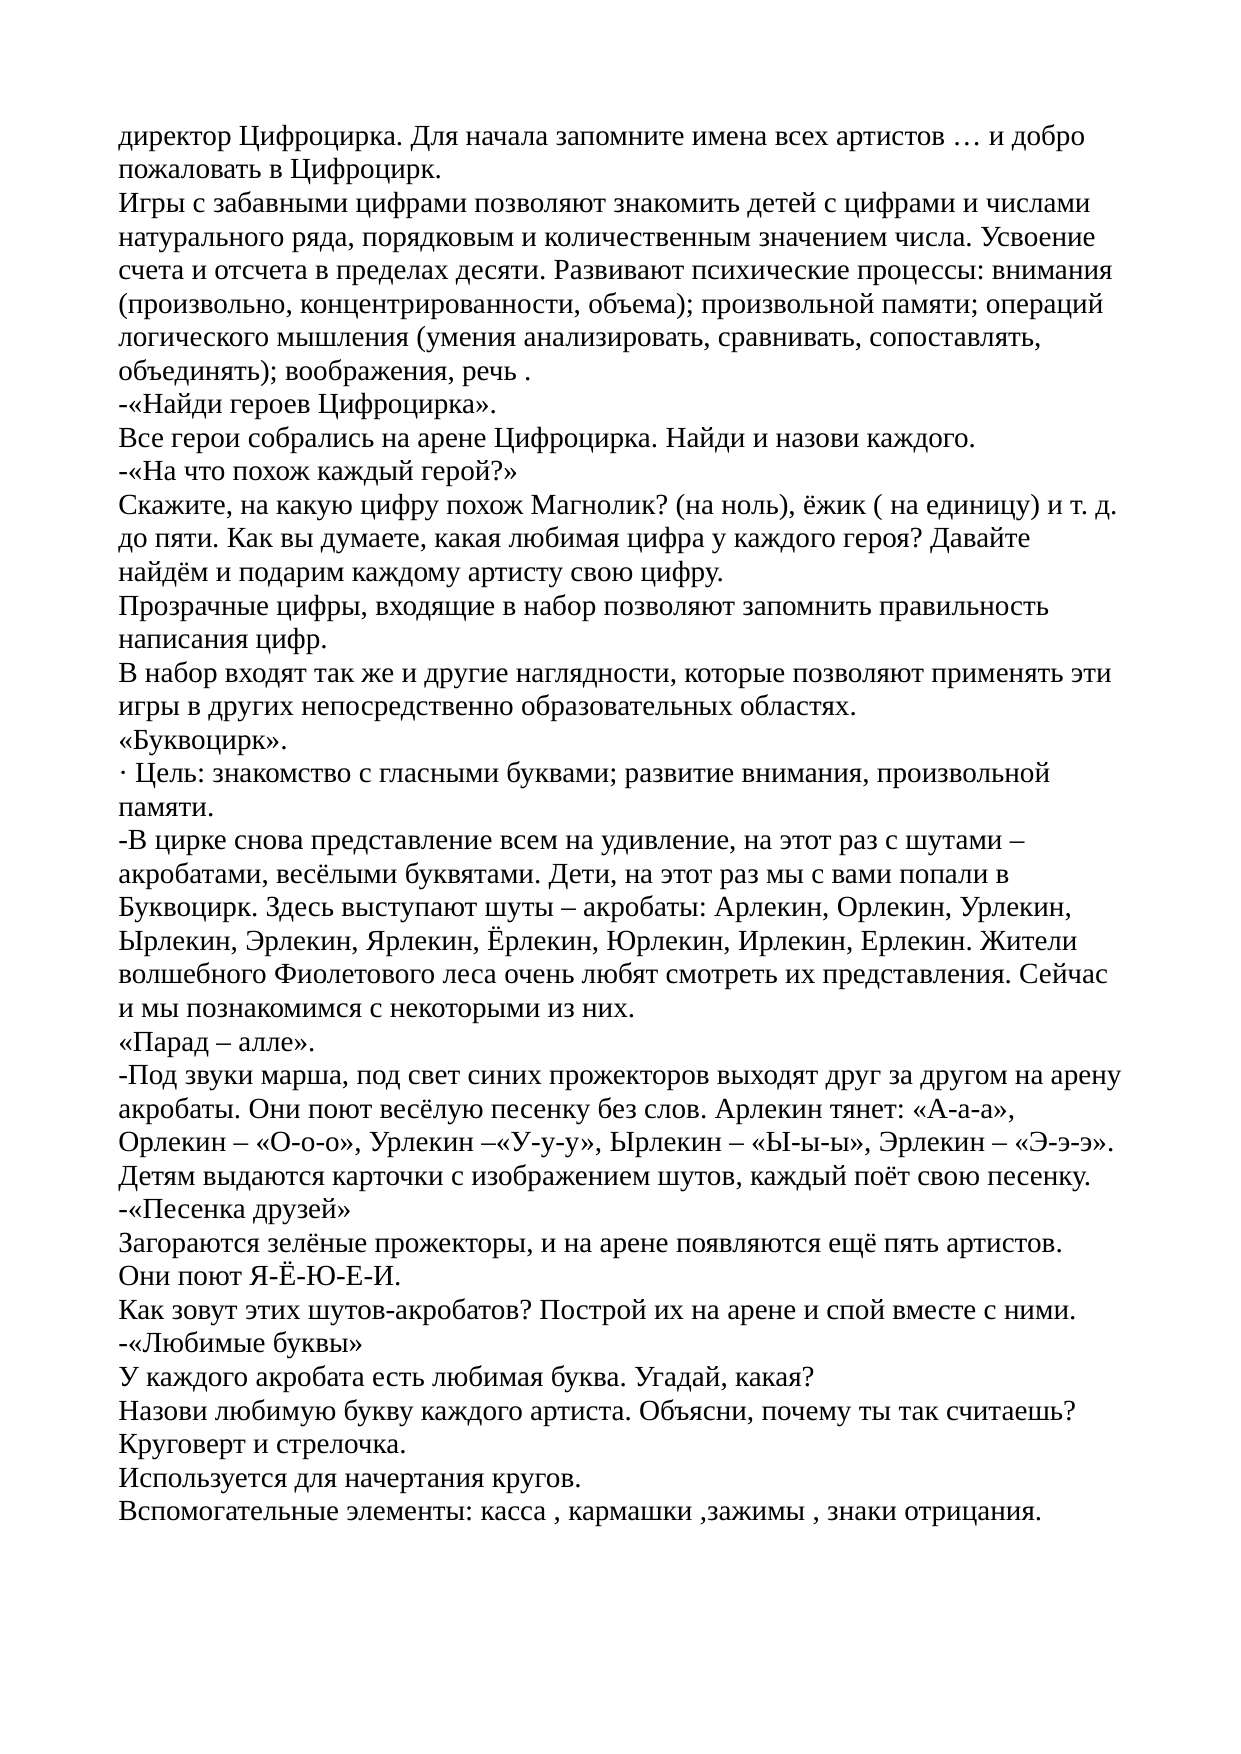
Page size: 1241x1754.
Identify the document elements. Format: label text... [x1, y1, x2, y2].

text · Цель: знакомство с гласными буквами; развитие внимания, произвольной памяти. [118, 755, 1122, 822]
text директор Цифроцирка. Для начала запомните имена всех артистов … и добро пожаловать в Цифроцирк. [118, 118, 1122, 185]
text -«Любимые буквы» [118, 1326, 1122, 1359]
text Используется для начертания кругов. [118, 1460, 1122, 1493]
text Прозрачные цифры, входящие в набор позволяют запомнить правильность написания цифр. [118, 588, 1122, 655]
text Скажите, на какую цифру похож Магнолик? (на ноль), ёжик ( на единицу) и т. д. до пяти. Как вы думаете, какая любимая цифра у каждого героя? Давайте найдём и подарим каждому артисту свою цифру. [118, 487, 1122, 588]
text Назови любимую букву каждого артиста. Объясни, почему ты так считаешь? [118, 1393, 1122, 1426]
text -«Песенка друзей» [118, 1191, 1122, 1225]
text -«Найди героев Цифроцирка». [118, 386, 1122, 420]
text Загораются зелёные прожекторы, и на арене появляются ещё пять артистов. Они поют Я-Ё-Ю-Е-И. [118, 1225, 1122, 1292]
text У каждого акробата есть любимая буква. Угадай, какая? [118, 1359, 1122, 1393]
text Все герои собрались на арене Цифроцирка. Найди и назови каждого. [118, 420, 1122, 453]
text -Под звуки марша, под свет синих прожекторов выходят друг за другом на арену акробаты. Они поют весёлую песенку без слов. Арлекин тянет: «А-а-а», Орлекин – «О-о-о», Урлекин –«У-у-у», Ырлекин – «Ы-ы-ы», Эрлекин – «Э-э-э». [118, 1057, 1122, 1158]
text Круговерт и стрелочка. [118, 1426, 1122, 1460]
text «Парад – алле». [118, 1024, 1122, 1057]
text В набор входят так же и другие наглядности, которые позволяют применять эти игры в других непосредственно образовательных областях. [118, 655, 1122, 722]
text Детям выдаются карточки с изображением шутов, каждый поёт свою песенку. [118, 1158, 1122, 1191]
text -В цирке снова представление всем на удивление, на этот раз с шутами – акробатами, весёлыми буквятами. Дети, на этот раз мы с вами попали в Буквоцирк. Здесь выступают шуты – акробаты: Арлекин, Орлекин, Урлекин, Ырлекин, Эрлекин, Ярлекин, Ёрлекин, Юрлекин, Ирлекин, Ерлекин. Жители волшебного Фиолетового леса очень любят смотреть их представления. Сейчас и мы познакомимся с некоторыми из них. [118, 822, 1122, 1024]
text Как зовут этих шутов-акробатов? Построй их на арене и спой вместе с ними. [118, 1292, 1122, 1326]
text -«На что похож каждый герой?» [118, 453, 1122, 487]
text Игры с забавными цифрами позволяют знакомить детей с цифрами и числами натурального ряда, порядковым и количественным значением числа. Усвоение счета и отсчета в пределах десяти. Развивают психические процессы: внимания (произвольно, концентрированности, объема); произвольной памяти; операций логического мышления (умения анализировать, сравнивать, сопоставлять, объединять); воображения, речь . [118, 185, 1122, 386]
text Вспомогательные элементы: касса , кармашки ,зажимы , знаки отрицания. [118, 1493, 1122, 1527]
text «Буквоцирк». [118, 722, 1122, 755]
